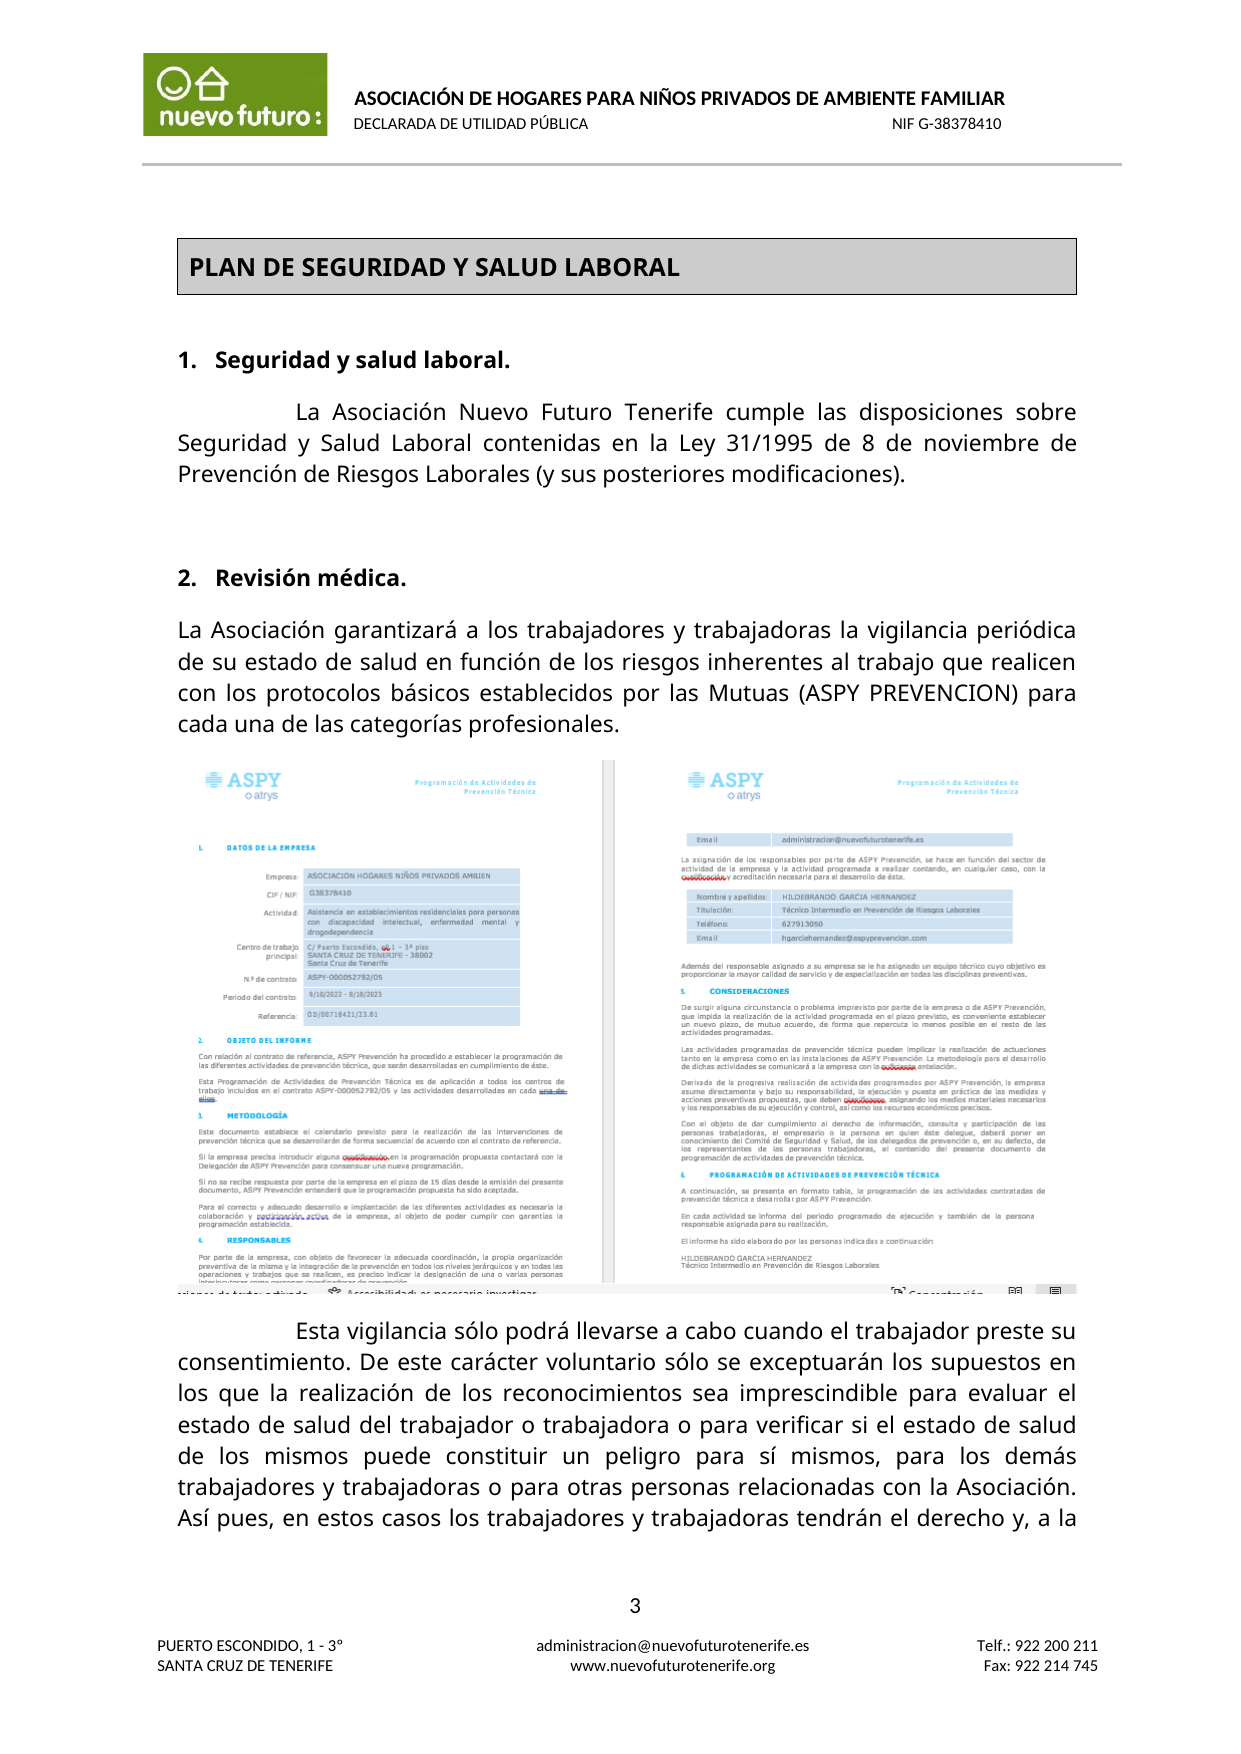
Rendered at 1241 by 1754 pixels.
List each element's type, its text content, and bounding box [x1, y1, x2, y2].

text Esta vigilancia sólo podrá llevarse a cabo cuando el trabajador preste su consentimiento. De este carácter voluntario sólo se exceptuarán los supuestos en los que la realización de los reconocimientos sea imprescindible para evaluar el estado de salud del trabajador o trabajadora o para verificar si el estado de salud de los mismos puede constituir un peligro para sí mismos, para los demás trabajadores y trabajadoras o para otras personas relacionadas con la Asociación. Así pues, en estos casos los trabajadores y trabajadoras tendrán el derecho y, a la [177, 1315, 1078, 1533]
text La Asociación Nuevo Futuro Tenerife cumple las disposiciones sobre Seguridad y Salud Laboral contenidas en la Ley 31/1995 de 8 de noviembre de Prevención de Riesgos Laborales (y sus posteriores modificaciones). [177, 396, 1078, 489]
list Revisión médica. [177, 562, 1078, 594]
text La Asociación garantizará a los trabajadores y trabajadoras la vigilancia periódica de su estado de salud en función de los riesgos inherentes al trabajo que realicen con los protocolos básicos establecidos por las Mutuas (ASPY PREVENCION) para cada una de las categorías profesionales. [177, 614, 1078, 739]
table_header PLAN DE SEGURIDAD Y SALUD LABORAL [178, 239, 1076, 294]
list Seguridad y salud laboral. [177, 344, 1078, 375]
